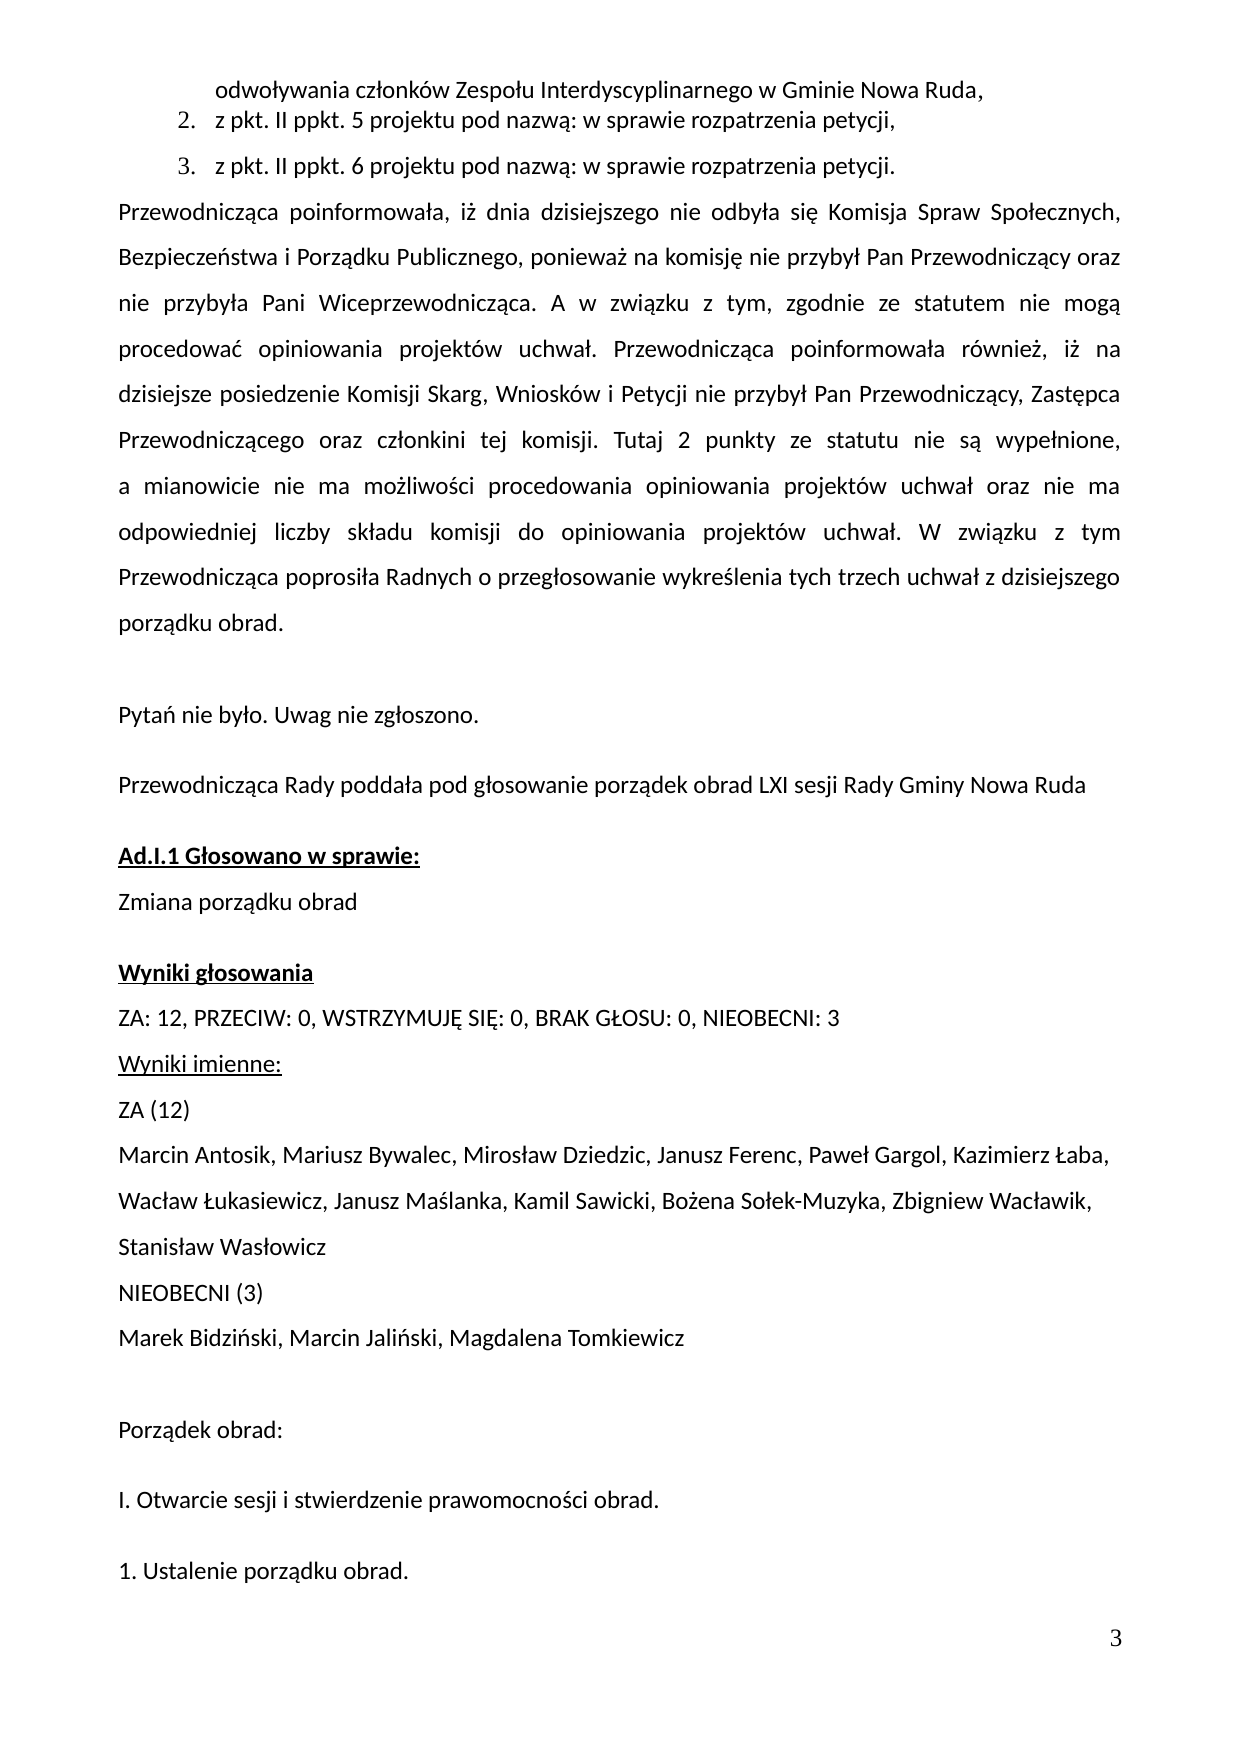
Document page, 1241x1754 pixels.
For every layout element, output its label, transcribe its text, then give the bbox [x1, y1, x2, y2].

list Ad.I.1 Głosowano w sprawie: Zmiana porządku obrad [118, 840, 1122, 916]
text I. Otwarcie sesji i stwierdzenie prawomocności obrad. [118, 1485, 1122, 1515]
list z pkt. II ppkt. 5 projektu pod nazwą: w sprawie rozpatrzenia petycji, [177, 104, 1122, 135]
text 1. Ustalenie porządku obrad. [118, 1555, 1122, 1586]
text Przewodnicząca poinformowała, iż dnia dzisiejszego nie odbyła się Komisja Spraw Społecznych, Bezpieczeństwa i Porządku Publicznego, ponieważ na komisję nie przybył Pan Przewodniczący oraz nie przybyła Pani Wiceprzewodnicząca. A w związku z tym, zgodnie ze statutem nie mogą procedować opiniowania projektów uchwał. Przewodnicząca poinformowała również, iż na dzisiejsze posiedzenie Komisji Skarg, Wniosków i Petycji nie przybył Pan Przewodniczący, Zastępca Przewodniczącego oraz członkini tej komisji. Tutaj 2 punkty ze statutu nie są wypełnione, a mianowicie nie ma możliwości procedowania opiniowania projektów uchwał oraz nie ma odpowiedniej liczby składu komisji do opiniowania projektów uchwał. W związku z tym Przewodnicząca poprosiła Radnych o przegłosowanie wykreślenia tych trzech uchwał z dzisiejszego porządku obrad. [118, 196, 1122, 638]
text Wyniki głosowania ZA: 12, PRZECIW: 0, WSTRZYMUJĘ SIĘ: 0, BRAK GŁOSU: 0, NIEOBECNI: 3 Wyniki imienne: ZA (12) Marcin Antosik, Mariusz Bywalec, Mirosław Dziedzic, Janusz Ferenc, Paweł Gargol, Kazimierz Łaba, Wacław Łukasiewicz, Janusz Maślanka, Kamil Sawicki, Bożena Sołek-Muzyka, Zbigniew Wacławik, Stanisław Wasłowicz NIEOBECNI (3) Marek Bidziński, Marcin Jaliński, Magdalena Tomkiewicz Porządek obrad: [118, 957, 1122, 1444]
list odwoływania członków Zespołu Interdyscyplinarnego w Gminie Nowa Ruda, [177, 74, 1122, 104]
list z pkt. II ppkt. 6 projektu pod nazwą: w sprawie rozpatrzenia petycji. [177, 150, 1122, 181]
text Pytań nie było. Uwag nie zgłoszono. [118, 699, 1122, 729]
list Przewodnicząca Rady poddała pod głosowanie porządek obrad LXI sesji Rady Gminy Nowa Ruda [118, 769, 1122, 800]
